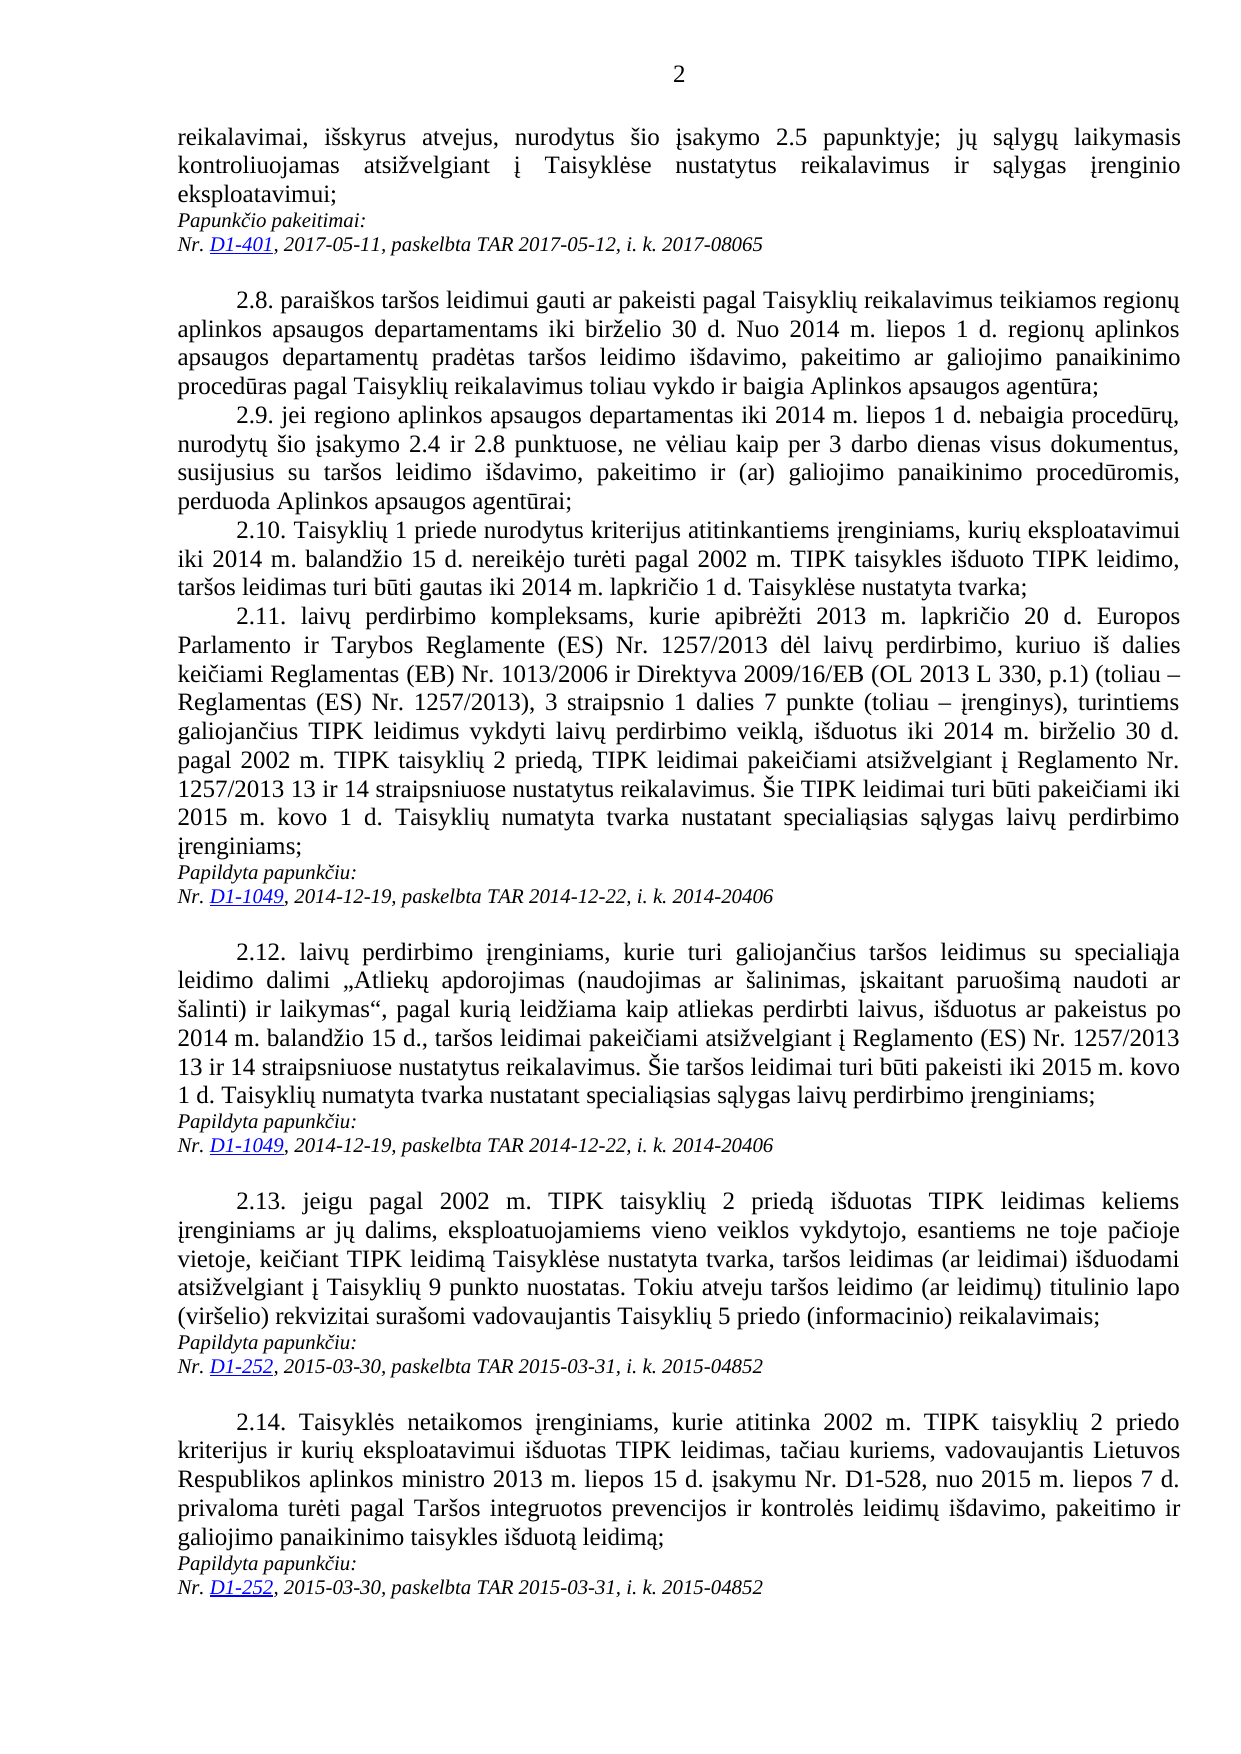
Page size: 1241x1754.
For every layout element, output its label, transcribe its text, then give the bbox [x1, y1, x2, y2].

text 2.8. paraiškos taršos leidimui gauti ar pakeisti pagal Taisyklių reikalavimus teikiamos regionų aplinkos apsaugos departamentams iki birželio 30 d. Nuo 2014 m. liepos 1 d. regionų aplinkos apsaugos departamentų pradėtas taršos leidimo išdavimo, pakeitimo ar galiojimo panaikinimo procedūras pagal Taisyklių reikalavimus toliau vykdo ir baigia Aplinkos apsaugos agentūra; [177, 285, 1181, 400]
text 2.11. laivų perdirbimo kompleksams, kurie apibrėžti 2013 m. lapkričio 20 d. Europos Parlamento ir Tarybos Reglamente (ES) Nr. 1257/2013 dėl laivų perdirbimo, kuriuo iš dalies keičiami Reglamentas (EB) Nr. 1013/2006 ir Direktyva 2009/16/EB (OL 2013 L 330, p.1) (toliau – Reglamentas (ES) Nr. 1257/2013), 3 straipsnio 1 dalies 7 punkte (toliau – įrenginys), turintiems galiojančius TIPK leidimus vykdyti laivų perdirbimo veiklą, išduotus iki 2014 m. birželio 30 d. pagal 2002 m. TIPK taisyklių 2 priedą, TIPK leidimai pakeičiami atsižvelgiant į Reglamento Nr. 1257/2013 13 ir 14 straipsniuose nustatytus reikalavimus. Šie TIPK leidimai turi būti pakeičiami iki 2015 m. kovo 1 d. Taisyklių numatyta tvarka nustatant specialiąsias sąlygas laivų perdirbimo įrenginiams; [177, 601, 1181, 860]
text Papildyta papunkčiu: [177, 860, 1181, 884]
text 2.9. jei regiono aplinkos apsaugos departamentas iki 2014 m. liepos 1 d. nebaigia procedūrų, nurodytų šio įsakymo 2.4 ir 2.8 punktuose, ne vėliau kaip per 3 darbo dienas visus dokumentus, susijusius su taršos leidimo išdavimo, pakeitimo ir (ar) galiojimo panaikinimo procedūromis, perduoda Aplinkos apsaugos agentūrai; [177, 400, 1181, 515]
text Papunkčio pakeitimai: [177, 208, 1181, 232]
text 2.12. laivų perdirbimo įrenginiams, kurie turi galiojančius taršos leidimus su specialiąja leidimo dalimi „Atliekų apdorojimas (naudojimas ar šalinimas, įskaitant paruošimą naudoti ar šalinti) ir laikymas“, pagal kurią leidžiama kaip atliekas perdirbti laivus, išduotus ar pakeistus po 2014 m. balandžio 15 d., taršos leidimai pakeičiami atsižvelgiant į Reglamento (ES) Nr. 1257/2013 13 ir 14 straipsniuose nustatytus reikalavimus. Šie taršos leidimai turi būti pakeisti iki 2015 m. kovo 1 d. Taisyklių numatyta tvarka nustatant specialiąsias sąlygas laivų perdirbimo įrenginiams; [177, 937, 1181, 1109]
text Nr. D1-1049, 2014-12-19, paskelbta TAR 2014-12-22, i. k. 2014-20406 [177, 1133, 1181, 1157]
text reikalavimai, išskyrus atvejus, nurodytus šio įsakymo 2.5 papunktyje; jų sąlygų laikymasis kontroliuojamas atsižvelgiant į Taisyklėse nustatytus reikalavimus ir sąlygas įrenginio eksploatavimui; [177, 122, 1181, 208]
text Nr. D1-401, 2017-05-11, paskelbta TAR 2017-05-12, i. k. 2017-08065 [177, 232, 1181, 256]
text Nr. D1-252, 2015-03-30, paskelbta TAR 2015-03-31, i. k. 2015-04852 [177, 1354, 1181, 1378]
text Nr. D1-1049, 2014-12-19, paskelbta TAR 2014-12-22, i. k. 2014-20406 [177, 884, 1181, 908]
text 2.10. Taisyklių 1 priede nurodytus kriterijus atitinkantiems įrenginiams, kurių eksploatavimui iki 2014 m. balandžio 15 d. nereikėjo turėti pagal 2002 m. TIPK taisykles išduoto TIPK leidimo, taršos leidimas turi būti gautas iki 2014 m. lapkričio 1 d. Taisyklėse nustatyta tvarka; [177, 515, 1181, 601]
text 2.14. Taisyklės netaikomos įrenginiams, kurie atitinka 2002 m. TIPK taisyklių 2 priedo kriterijus ir kurių eksploatavimui išduotas TIPK leidimas, tačiau kuriems, vadovaujantis Lietuvos Respublikos aplinkos ministro 2013 m. liepos 15 d. įsakymu Nr. D1-528, nuo 2015 m. liepos 7 d. privaloma turėti pagal Taršos integruotos prevencijos ir kontrolės leidimų išdavimo, pakeitimo ir galiojimo panaikinimo taisykles išduotą leidimą; [177, 1407, 1181, 1551]
text Papildyta papunkčiu: [177, 1330, 1181, 1354]
text Papildyta papunkčiu: [177, 1109, 1181, 1133]
text Nr. D1-252, 2015-03-30, paskelbta TAR 2015-03-31, i. k. 2015-04852 [177, 1575, 1181, 1599]
text Papildyta papunkčiu: [177, 1551, 1181, 1575]
text 2.13. jeigu pagal 2002 m. TIPK taisyklių 2 priedą išduotas TIPK leidimas keliems įrenginiams ar jų dalims, eksploatuojamiems vieno veiklos vykdytojo, esantiems ne toje pačioje vietoje, keičiant TIPK leidimą Taisyklėse nustatyta tvarka, taršos leidimas (ar leidimai) išduodami atsižvelgiant į Taisyklių 9 punkto nuostatas. Tokiu atveju taršos leidimo (ar leidimų) titulinio lapo (viršelio) rekvizitai surašomi vadovaujantis Taisyklių 5 priedo (informacinio) reikalavimais; [177, 1186, 1181, 1330]
